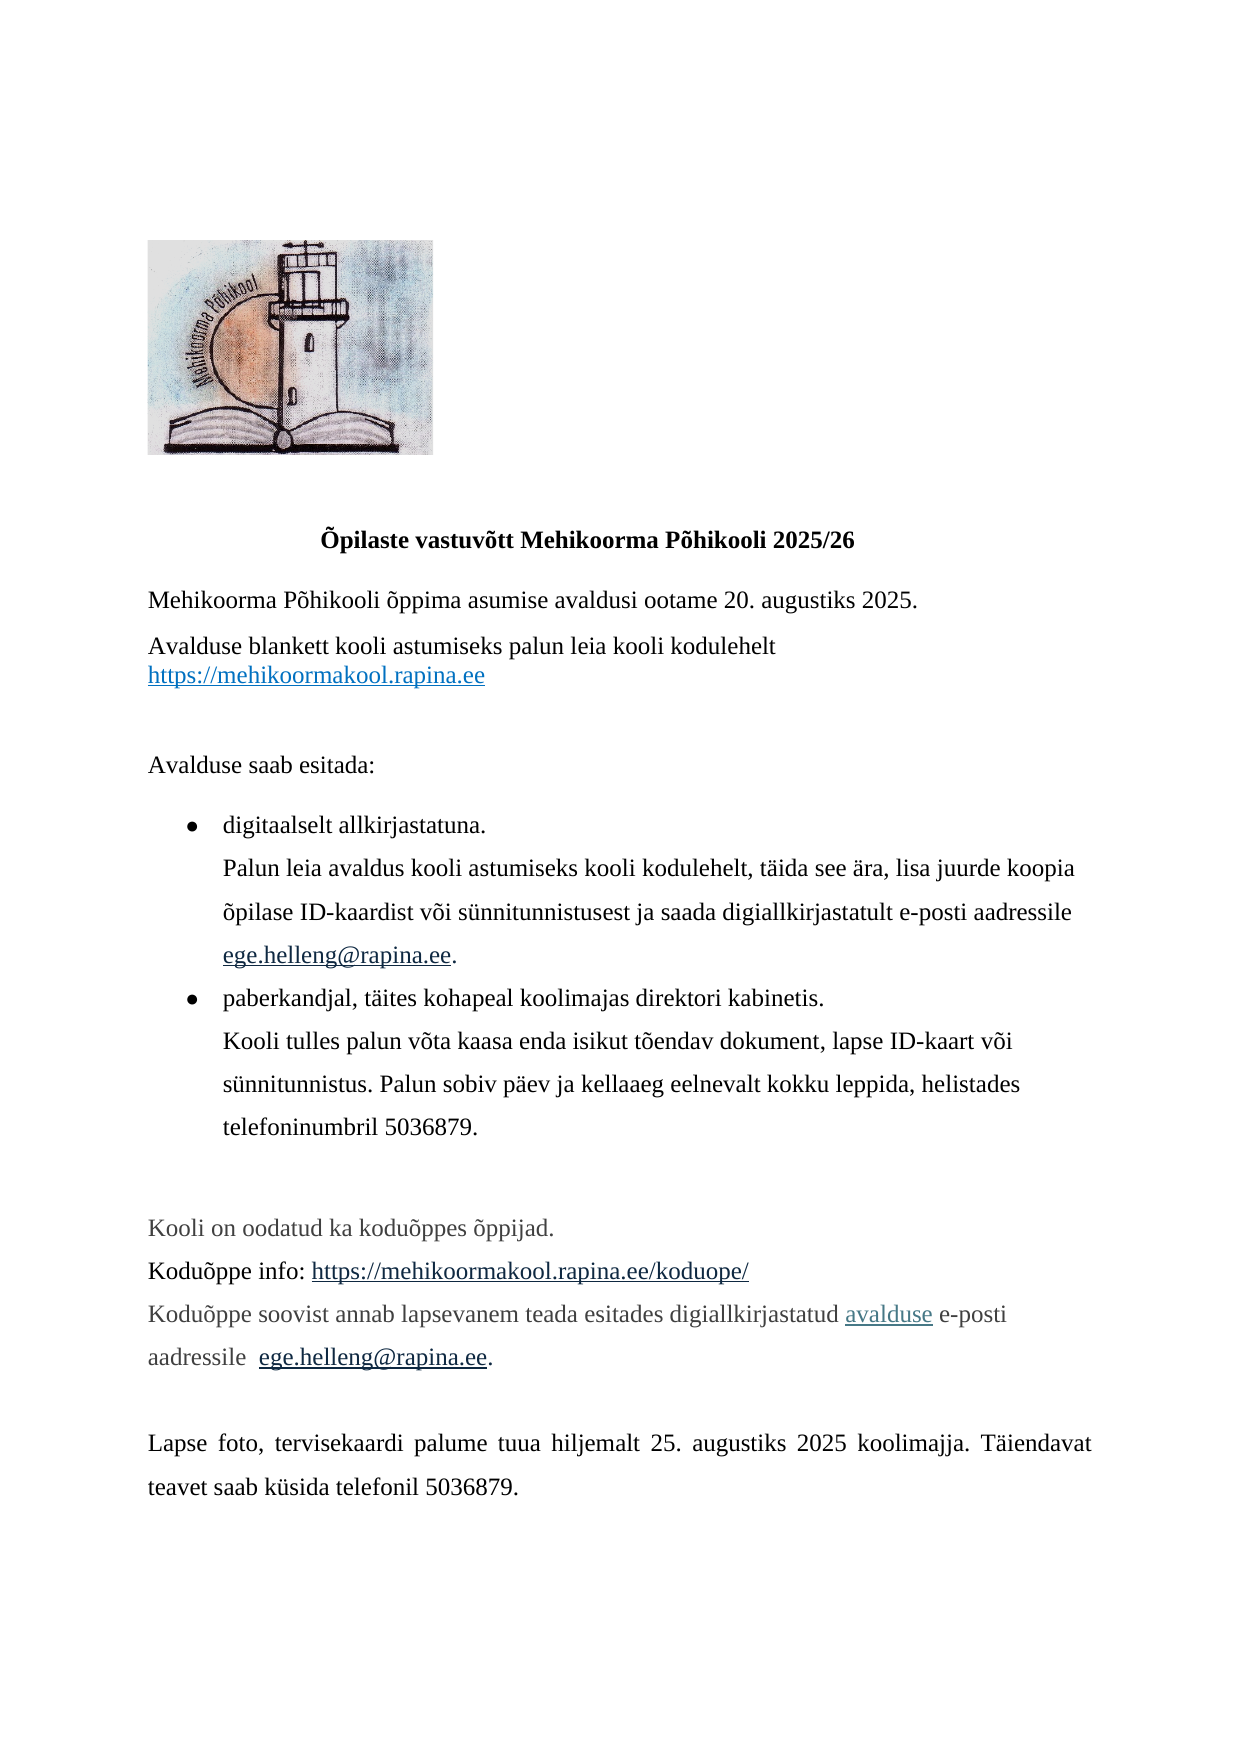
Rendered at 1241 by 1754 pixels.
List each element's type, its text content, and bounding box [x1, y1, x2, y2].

text Kooli tulles palun võta kaasa enda isikut tõendav dokument, lapse ID-kaart või sünnitunnistus. Palun sobiv päev ja kellaaeg eelnevalt kokku leppida, helistades telefoninumbril 5036879. [223, 1026, 1093, 1141]
text Avalduse blankett kooli astumiseks palun leia kooli kodulehelt https://mehikoormakool.rapina.ee [148, 631, 1093, 688]
text Avalduse saab esitada: [148, 751, 1093, 779]
text Koduõppe info: https://mehikoormakool.rapina.ee/koduope/ [148, 1256, 1093, 1285]
list paberkandjal, täites kohapeal koolimajas direktori kabinetis. [185, 983, 1093, 1012]
list digitaalselt allkirjastatuna. [185, 810, 1093, 839]
text Mehikoorma Põhikooli õppima asumise avaldusi ootame 20. augustiks 2025. [148, 586, 1093, 614]
text Õpilaste vastuvõtt Mehikoorma Põhikooli 2025/26 [298, 516, 1093, 557]
text Lapse foto, tervisekaardi palume tuua hiljemalt 25. augustiks 2025 koolimajja. Täiendavat teavet saab küsida telefonil 5036879. [148, 1428, 1093, 1500]
text Kooli on oodatud ka koduõppes õppijad. [148, 1213, 1093, 1242]
text Palun leia avaldus kooli astumiseks kooli kodulehelt, täida see ära, lisa juurde koopia õpilase ID-kaardist või sünnitunnistusest ja saada digiallkirjastatult e-posti aadressile ege.helleng@rapina.ee. [223, 853, 1093, 968]
text Koduõppe soovist annab lapsevanem teada esitades digiallkirjastatud avalduse e-posti aadressile ege.helleng@rapina.ee. [148, 1299, 1093, 1371]
